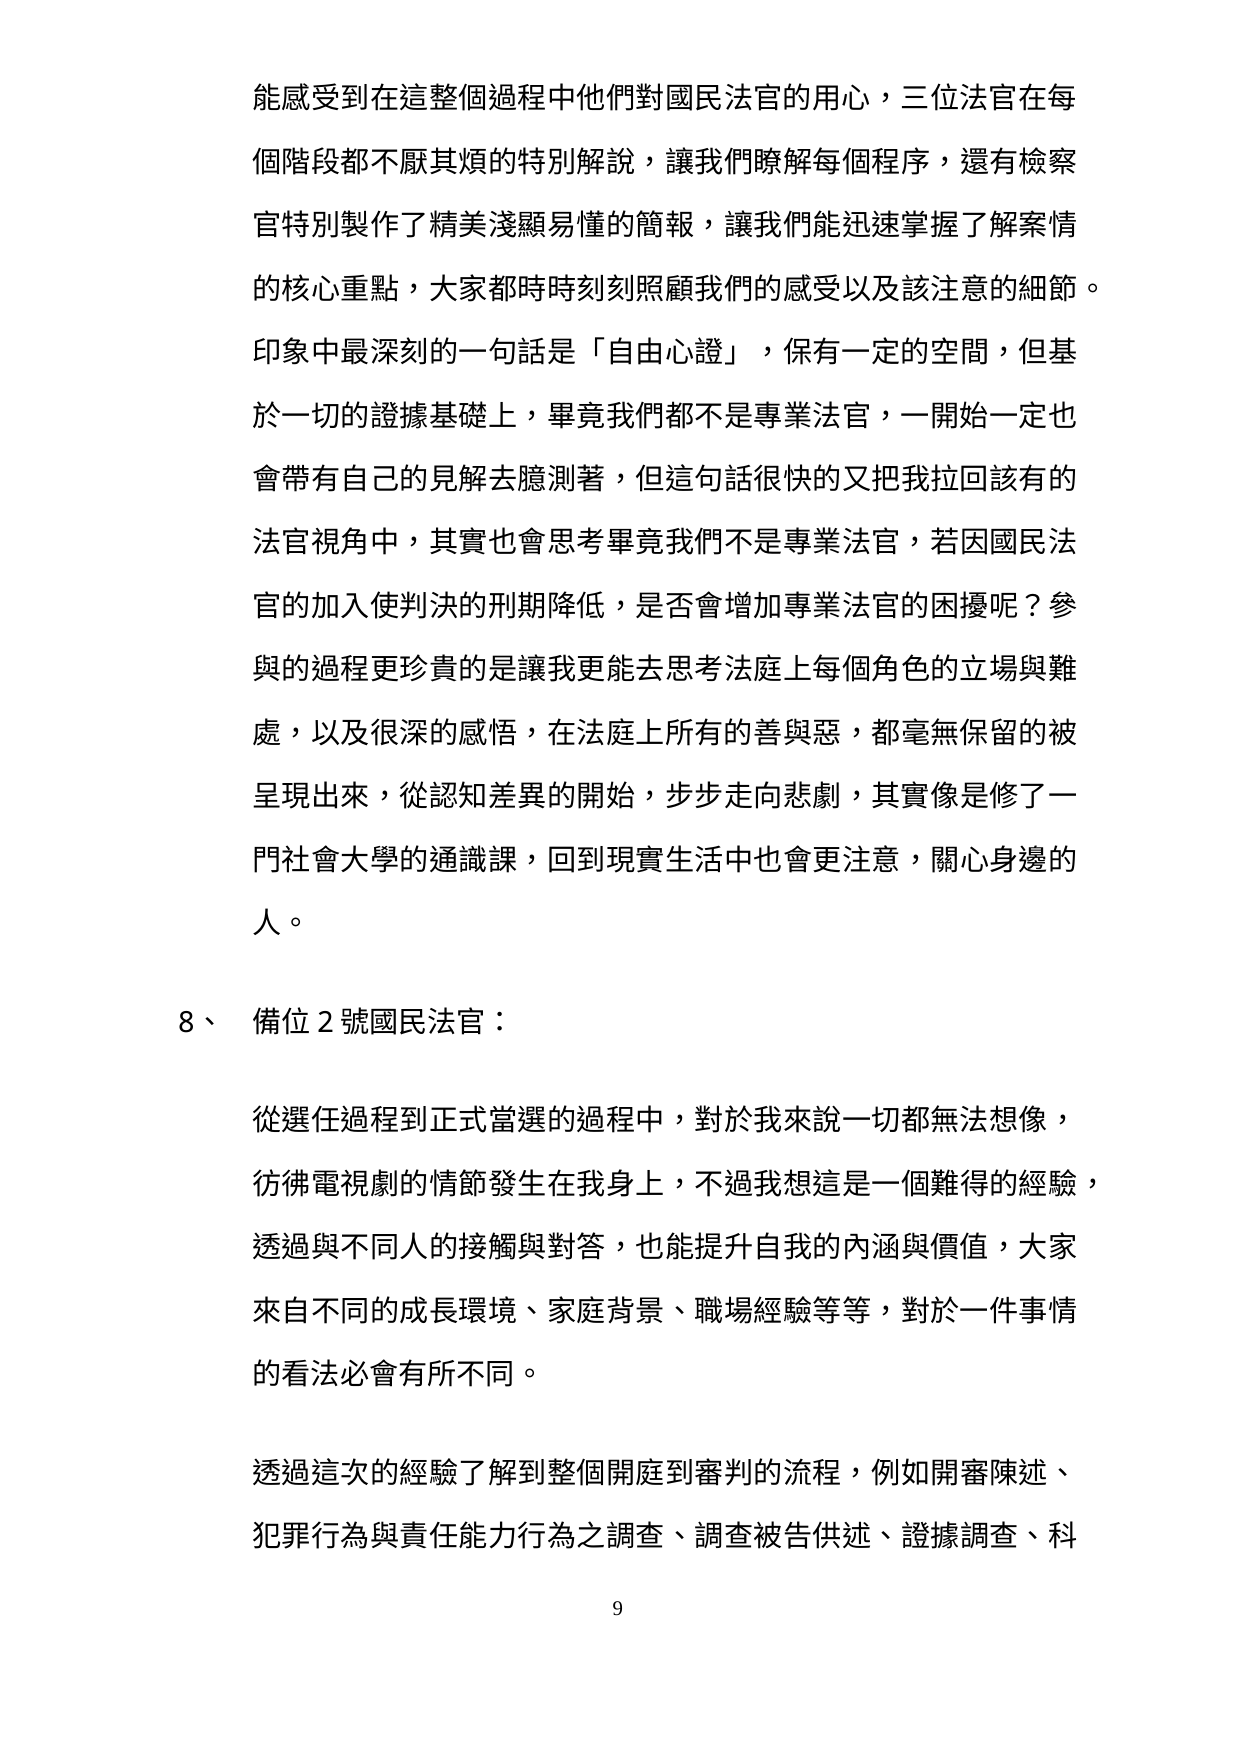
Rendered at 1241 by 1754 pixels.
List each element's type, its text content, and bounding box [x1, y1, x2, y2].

text 從選任過程到正式當選的過程中，對於我來說一切都無法想像，彷彿電視劇的情節發生在我身上，不過我想這是一個難得的經驗，透過與不同人的接觸與對答，也能提升自我的內涵與價值，大家來自不同的成長環境、家庭背景、職場經驗等等，對於一件事情的看法必會有所不同。 [252, 1097, 1078, 1393]
text 能感受到在這整個過程中他們對國民法官的用心，三位法官在每個階段都不厭其煩的特別解說，讓我們瞭解每個程序，還有檢察官特別製作了精美淺顯易懂的簡報，讓我們能迅速掌握了解案情的核心重點，大家都時時刻刻照顧我們的感受以及該注意的細節。印象中最深刻的一句話是「自由心證」，保有一定的空間，但基於一切的證據基礎上，畢竟我們都不是專業法官，一開始一定也會帶有自己的見解去臆測著，但這句話很快的又把我拉回該有的法官視角中，其實也會思考畢竟我們不是專業法官，若因國民法官的加入使判決的刑期降低，是否會增加專業法官的困擾呢？參與的過程更珍貴的是讓我更能去思考法庭上每個角色的立場與難處，以及很深的感悟，在法庭上所有的善與惡，都毫無保留的被呈現出來，從認知差異的開始，步步走向悲劇，其實像是修了一門社會大學的通識課，回到現實生活中也會更注意，關心身邊的人。 [252, 75, 1078, 942]
text 透過這次的經驗了解到整個開庭到審判的流程，例如開審陳述、犯罪行為與責任能力行為之調查、調查被告供述、證據調查、科 [252, 1449, 1078, 1555]
list 備位2號國民法官： [177, 998, 1078, 1041]
